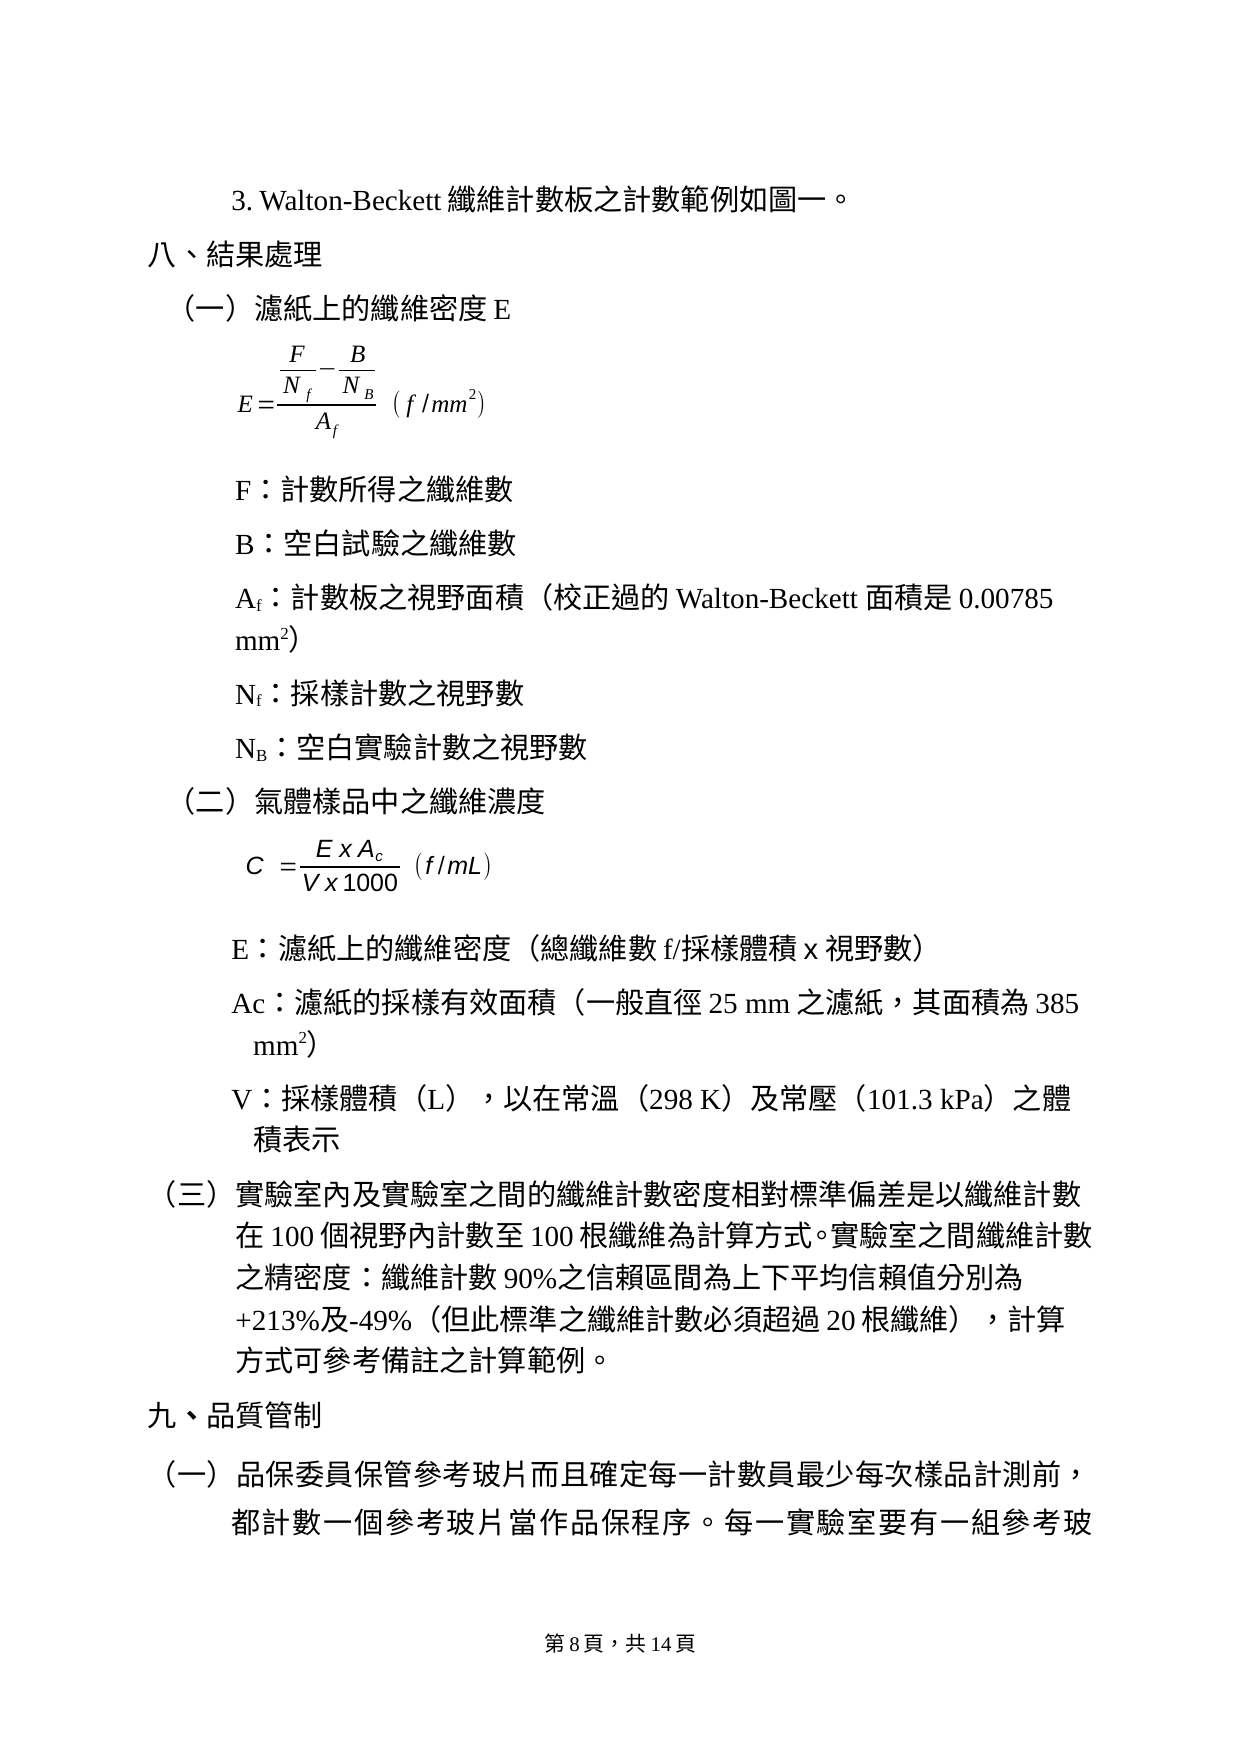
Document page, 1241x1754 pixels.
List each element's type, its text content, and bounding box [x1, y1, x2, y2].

text （二）氣體樣品中之纖維濃度 [166, 779, 1092, 821]
text Nf：採樣計數之視野數 [235, 671, 1092, 713]
text NB：空白實驗計數之視野數 [235, 725, 1092, 767]
text Ac：濾紙的採樣有效面積（一般直徑25 mm之濾紙，其面積為385 mm2） [231, 980, 1092, 1063]
text F：計數所得之纖維數 [235, 467, 1092, 508]
subtitle 八、結果處理 [148, 231, 1092, 274]
text （三）實驗室內及實驗室之間的纖維計數密度相對標準偏差是以纖維計數在100個視野內計數至100根纖維為計算方式。實驗室之間纖維計數之精密度：纖維計數90%之信賴區間為上下平均信賴值分別為+213%及-49%（但此標準之纖維計數必須超過20根纖維），計算方式可參考備註之計算範例。 [148, 1172, 1092, 1380]
text Af：計數板之視野面積（校正過的Walton-Beckett 面積是0.00785 mm2） [235, 575, 1092, 658]
text 九、品質管制 [148, 1392, 1092, 1435]
text （一）濾紙上的纖維密度E [166, 286, 1092, 328]
text 3. Walton-Beckett纖維計數板之計數範例如圖一。 [231, 177, 1092, 219]
text E：濾紙上的纖維密度（總纖維數f/採樣體積x 視野數） [231, 926, 1092, 967]
text V：採樣體積（L），以在常溫（298 K）及常壓（101.3 kPa）之體積表示 [231, 1076, 1092, 1159]
text （一）品保委員保管參考玻片而且確定每一計數員最少每次樣品計測前，都計數一個參考玻片當作品保程序。每一實驗室要有一組參考玻 [148, 1447, 1092, 1543]
text B：空白試驗之纖維數 [235, 521, 1092, 563]
